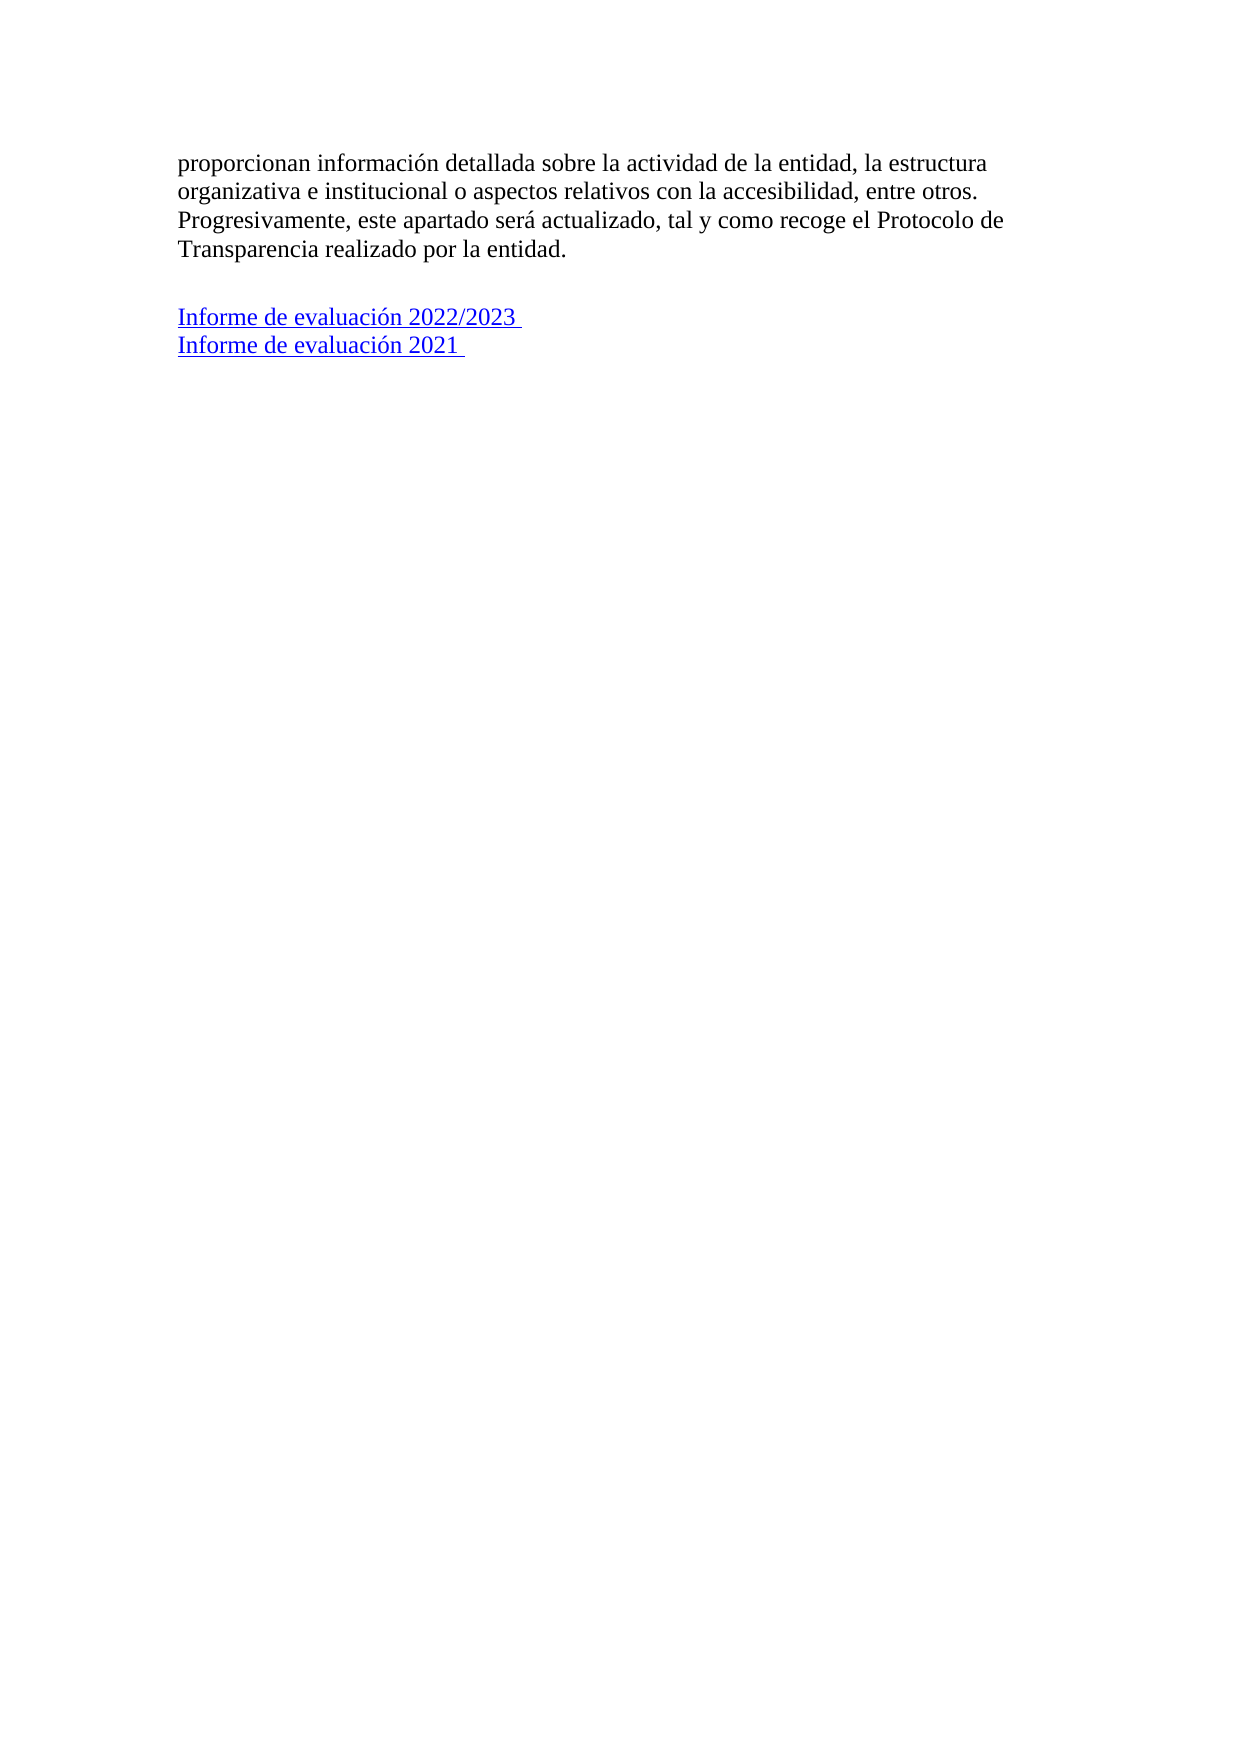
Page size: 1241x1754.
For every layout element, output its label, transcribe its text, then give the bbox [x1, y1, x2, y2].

text Informe de evaluación 2022/2023 [177, 302, 1063, 331]
text Informe de evaluación 2021 [177, 331, 1063, 359]
text proporcionan información detallada sobre la actividad de la entidad, la estructura organizativa e institucional o aspectos relativos con la accesibilidad, entre otros. Progresivamente, este apartado será actualizado, tal y como recoge el Protocolo de Transparencia realizado por la entidad. [177, 148, 1063, 263]
